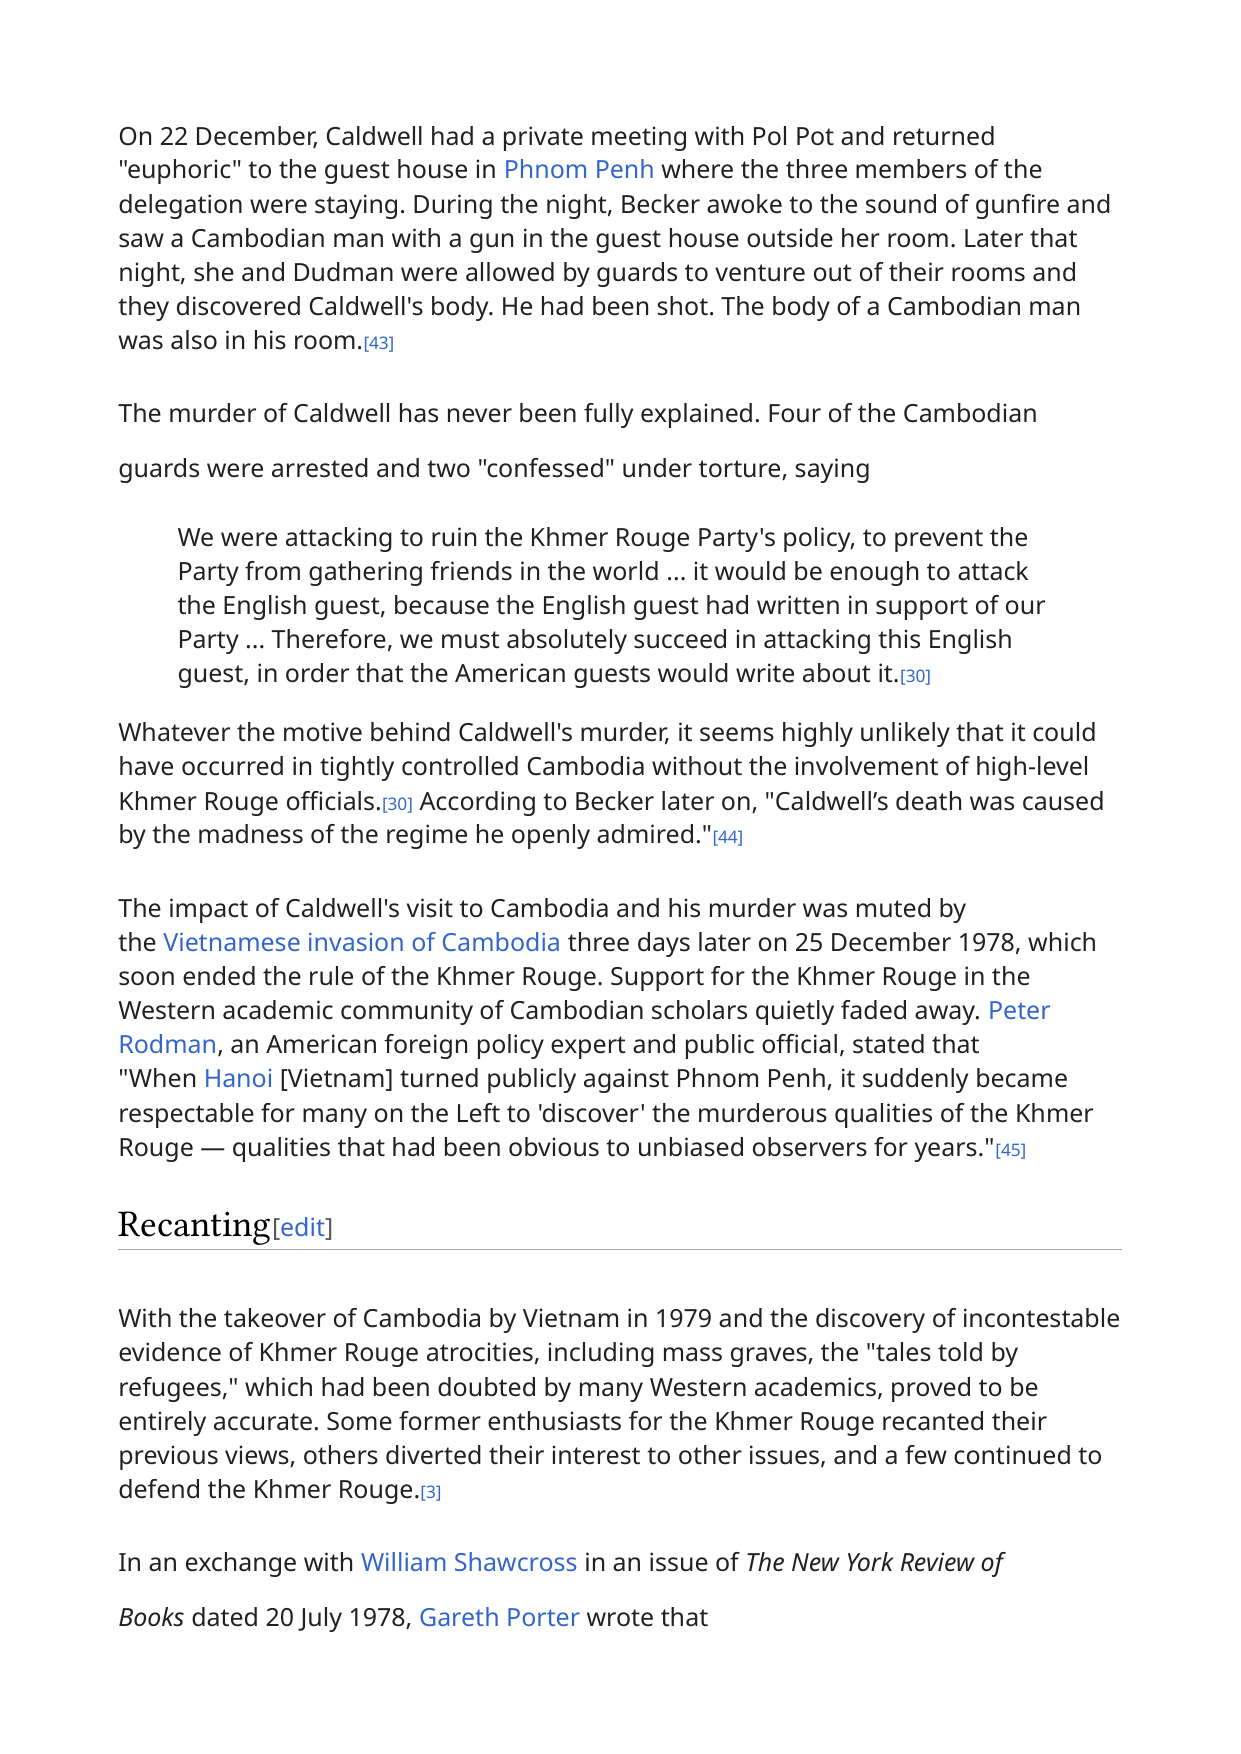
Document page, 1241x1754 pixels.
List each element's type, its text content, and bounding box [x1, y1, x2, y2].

subtitle Recanting[edit] [118, 1203, 1122, 1249]
text The impact of Caldwell's visit to Cambodia and his murder was muted by the Vietnamese invasion of Cambodia three days later on 25 December 1978, which soon ended the rule of the Khmer Rouge. Support for the Khmer Rouge in the Western academic community of Cambodian scholars quietly faded away. Peter Rodman, an American foreign policy expert and public official, stated that "When Hanoi [Vietnam] turned publicly against Phnom Penh, it suddenly became respectable for many on the Left to 'discover' the murderous qualities of the Khmer Rouge — qualities that had been obvious to unbiased observers for years."[45] [118, 891, 1122, 1163]
text Whatever the motive behind Caldwell's murder, it seems highly unlikely that it could have occurred in tightly controlled Cambodia without the involvement of high-level Khmer Rouge officials.[30] According to Becker later on, "Caldwell’s death was caused by the madness of the regime he openly admired."[44] [118, 715, 1122, 851]
text With the takeover of Cambodia by Vietnam in 1979 and the discovery of incontestable evidence of Khmer Rouge atrocities, including mass graves, the "tales told by refugees," which had been doubted by many Western academics, proved to be entirely accurate. Some former enthusiasts for the Khmer Rouge recanted their previous views, others diverted their interest to other issues, and a few continued to defend the Khmer Rouge.[3] [118, 1301, 1122, 1505]
text The murder of Caldwell has never been fully explained. Four of the Cambodian guards were arrested and two "confessed" under torture, saying [118, 396, 1122, 485]
text We were attacking to ruin the Khmer Rouge Party's policy, to prevent the Party from gathering friends in the world ... it would be enough to attack the English guest, because the English guest had written in support of our Party ... Therefore, we must absolutely succeed in attacking this English guest, in order that the American guests would write about it.[30] [177, 520, 1063, 690]
text In an exchange with William Shawcross in an issue of The New York Review of Books dated 20 July 1978, Gareth Porter wrote that [118, 1545, 1122, 1633]
text On 22 December, Caldwell had a private meeting with Pol Pot and returned "euphoric" to the guest house in Phnom Penh where the three members of the delegation were staying. During the night, Becker awoke to the sound of gunfire and saw a Cambodian man with a gun in the guest house outside her room. Later that night, she and Dudman were allowed by guards to venture out of their rooms and they discovered Caldwell's body. He had been shot. The body of a Cambodian man was also in his room.[43] [118, 118, 1122, 357]
